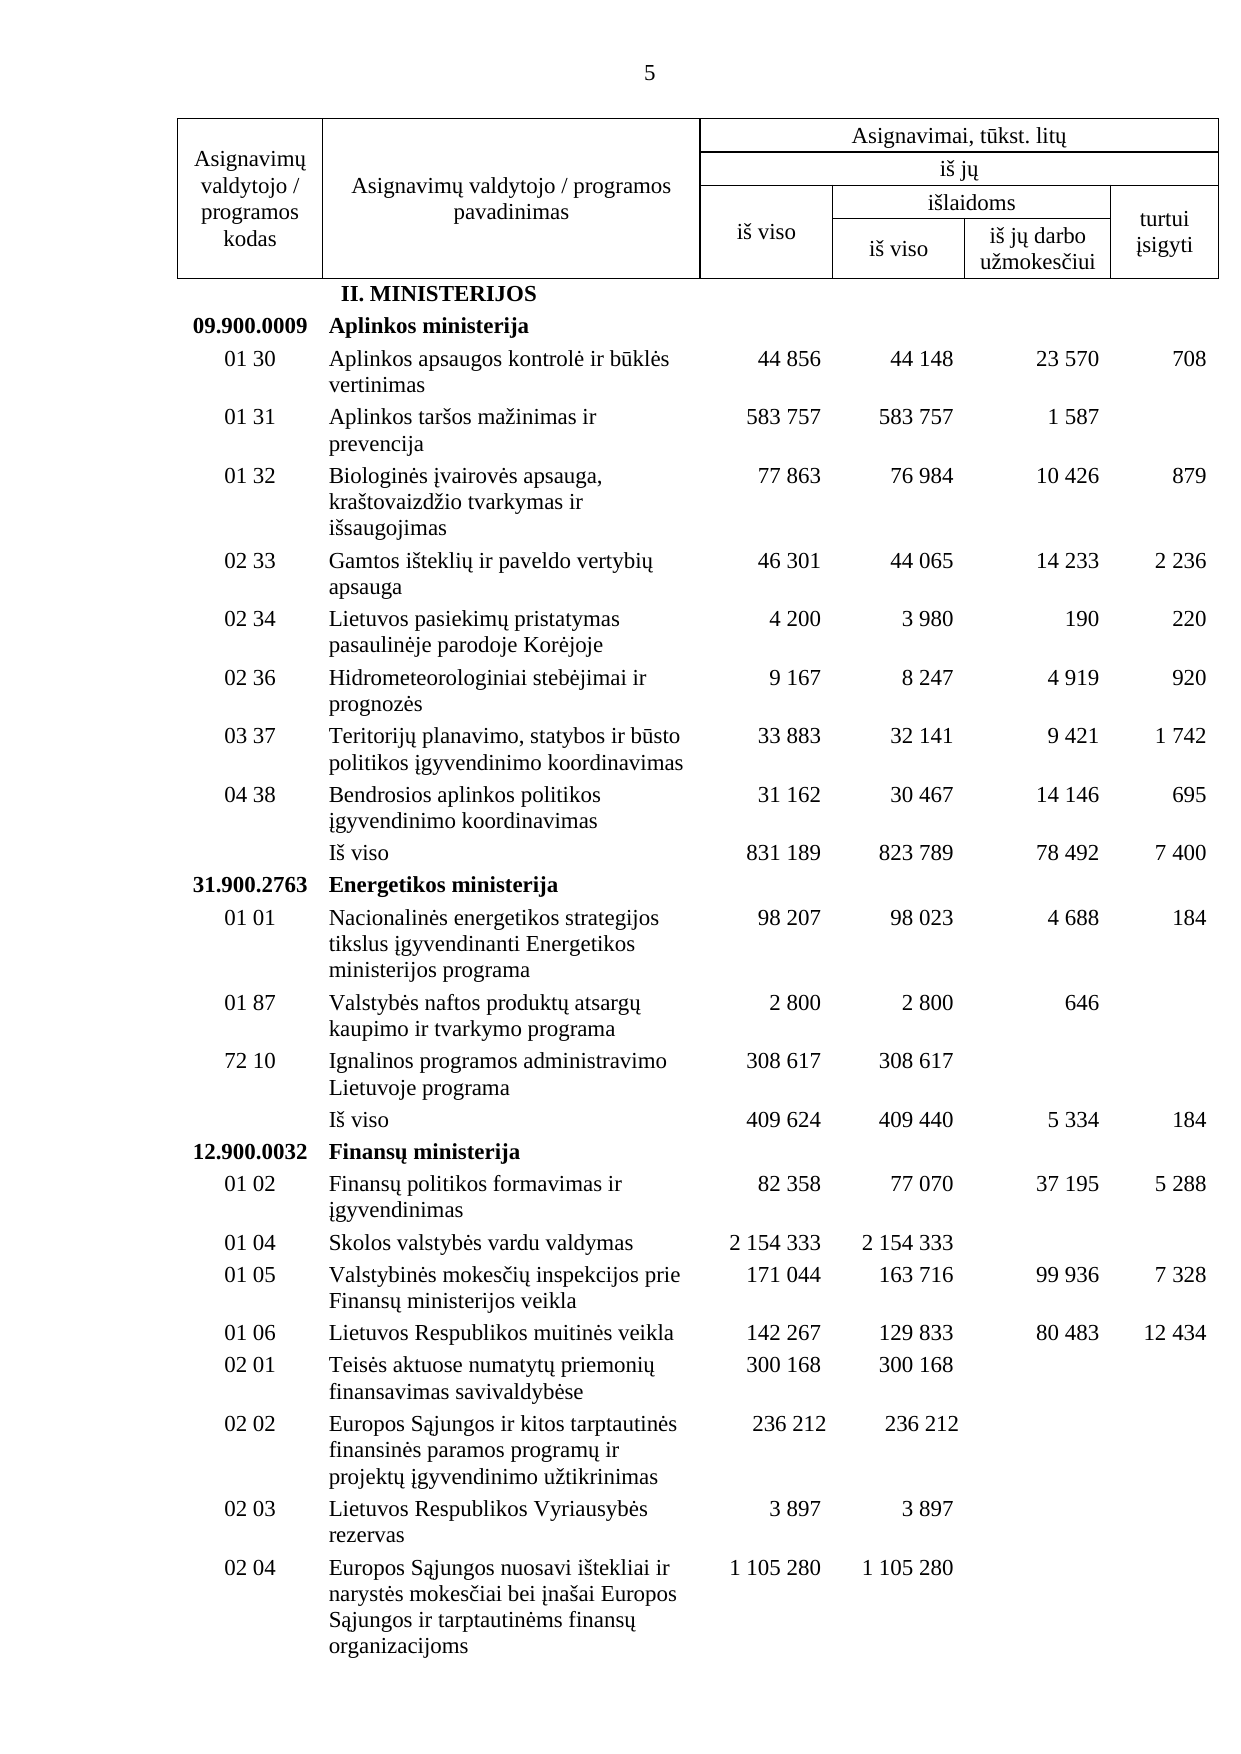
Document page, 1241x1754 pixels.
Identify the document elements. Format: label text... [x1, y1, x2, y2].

table_cell 82 358 [700, 1167, 832, 1226]
table_cell 646 [965, 986, 1111, 1044]
table_cell 09.900.0009 [177, 310, 322, 342]
table_cell 33 883 [700, 719, 832, 778]
table_cell Europos Sąjungos nuosavi ištekliai ir narystės mokesčiai bei įnašai Europos Sąjungos ir tarptautinėms finansų organizacijoms [323, 1551, 700, 1662]
table_cell [833, 310, 965, 342]
table_cell [1111, 1407, 1218, 1492]
table_cell 1 105 280 [700, 1551, 832, 1662]
table_cell [1111, 1044, 1218, 1103]
table_cell Lietuvos Respublikos muitinės veikla [323, 1316, 700, 1349]
table_cell 5 288 [1111, 1167, 1218, 1226]
table_cell [1111, 1551, 1218, 1662]
table_cell 2 236 [1111, 544, 1218, 602]
table_cell [833, 279, 965, 309]
table_cell 879 [1111, 459, 1218, 544]
table_cell 01 02 [177, 1167, 322, 1226]
table_cell 300 168 [833, 1349, 965, 1407]
table_cell [965, 1349, 1111, 1407]
table_cell Aplinkos taršos mažinimas ir prevencija [323, 400, 700, 459]
table_cell 236 212 [700, 1407, 832, 1492]
table_cell 708 [1111, 342, 1218, 400]
table_cell [965, 1551, 1111, 1662]
table_cell Iš viso [323, 1103, 700, 1135]
table_cell 02 01 [177, 1349, 322, 1407]
table_cell 3 980 [833, 602, 965, 661]
table_cell 04 38 [177, 778, 322, 836]
table_cell 23 570 [965, 342, 1111, 400]
table_cell 12.900.0032 [177, 1135, 322, 1167]
table_cell Teisės aktuose numatytų priemonių finansavimas savivaldybėse [323, 1349, 700, 1407]
table_cell 02 03 [177, 1492, 322, 1551]
table_cell iš jų darbo užmokesčiui [965, 219, 1110, 277]
table_cell 02 36 [177, 661, 322, 719]
table_cell [1111, 986, 1218, 1044]
table_cell 10 426 [965, 459, 1111, 544]
table_header Asignavimų valdytojo / programos kodas [178, 119, 322, 277]
table_cell 01 32 [177, 459, 322, 544]
table_cell [965, 1044, 1111, 1103]
table_cell Valstybės naftos produktų atsargų kaupimo ir tvarkymo programa [323, 986, 700, 1044]
table_cell [833, 869, 965, 901]
table_cell [965, 1135, 1111, 1167]
table_cell 14 146 [965, 778, 1111, 836]
table_cell Skolos valstybės vardu valdymas [323, 1226, 700, 1258]
table_cell 01 05 [177, 1258, 322, 1316]
table_cell 220 [1111, 602, 1218, 661]
table_cell [700, 869, 832, 901]
table_cell 76 984 [833, 459, 965, 544]
table_cell 01 31 [177, 400, 322, 459]
table_cell 80 483 [965, 1316, 1111, 1349]
table_cell Bendrosios aplinkos politikos įgyvendinimo koordinavimas [323, 778, 700, 836]
table_cell 98 207 [700, 901, 832, 986]
table_cell 78 492 [965, 836, 1111, 869]
table_cell II. MINISTERIJOS [177, 279, 700, 309]
table_cell 14 233 [965, 544, 1111, 602]
table_cell 77 863 [700, 459, 832, 544]
table_cell [1111, 1349, 1218, 1407]
table_cell 8 247 [833, 661, 965, 719]
table_cell [965, 279, 1111, 309]
table_cell 1 742 [1111, 719, 1218, 778]
table_cell 01 30 [177, 342, 322, 400]
table_cell Iš viso [323, 836, 700, 869]
table_cell [700, 1135, 832, 1167]
table_cell [1111, 1226, 1218, 1258]
table_cell 831 189 [700, 836, 832, 869]
table_cell Gamtos išteklių ir paveldo vertybių apsauga [323, 544, 700, 602]
table_cell 308 617 [833, 1044, 965, 1103]
table_cell 02 02 [177, 1407, 322, 1492]
table_cell iš jų [701, 153, 1218, 184]
table_cell [965, 310, 1111, 342]
table_cell turtui įsigyti [1111, 186, 1218, 277]
table_cell Aplinkos ministerija [323, 310, 700, 342]
table_cell 308 617 [700, 1044, 832, 1103]
table_cell 409 624 [700, 1103, 832, 1135]
table_cell 02 33 [177, 544, 322, 602]
table_cell 30 467 [833, 778, 965, 836]
table_cell 4 919 [965, 661, 1111, 719]
table_cell 32 141 [833, 719, 965, 778]
table_cell 9 421 [965, 719, 1111, 778]
table_cell 129 833 [833, 1316, 965, 1349]
table_cell 3 897 [700, 1492, 832, 1551]
table_cell Biologinės įvairovės apsauga, kraštovaizdžio tvarkymas ir išsaugojimas [323, 459, 700, 544]
table_cell 2 154 333 [833, 1226, 965, 1258]
table_cell Nacionalinės energetikos strategijos tikslus įgyvendinanti Energetikos ministerijos programa [323, 901, 700, 986]
table_cell 98 023 [833, 901, 965, 986]
table_header Asignavimų valdytojo / programos pavadinimas [323, 119, 699, 277]
table_cell 184 [1111, 1103, 1218, 1135]
table_cell 4 200 [700, 602, 832, 661]
table_cell Lietuvos pasiekimų pristatymas pasaulinėje parodoje Korėjoje [323, 602, 700, 661]
table_cell 77 070 [833, 1167, 965, 1226]
table_cell [1111, 310, 1218, 342]
table_cell [1111, 869, 1218, 901]
table_cell [965, 1492, 1111, 1551]
table_cell išlaidoms [833, 186, 1110, 218]
table_cell 44 065 [833, 544, 965, 602]
table_cell 4 688 [965, 901, 1111, 986]
table_cell 02 34 [177, 602, 322, 661]
table_cell 12 434 [1111, 1316, 1218, 1349]
table_cell 920 [1111, 661, 1218, 719]
table_cell 409 440 [833, 1103, 965, 1135]
table_cell 1 105 280 [833, 1551, 965, 1662]
table_cell iš viso [701, 186, 832, 277]
table_header Asignavimai, tūkst. litų [701, 119, 1218, 151]
table_cell 1 587 [965, 400, 1111, 459]
table_cell 72 10 [177, 1044, 322, 1103]
table_cell 583 757 [833, 400, 965, 459]
table_cell 2 154 333 [700, 1226, 832, 1258]
table_cell Energetikos ministerija [323, 869, 700, 901]
table_cell Finansų politikos formavimas ir įgyvendinimas [323, 1167, 700, 1226]
table_cell 184 [1111, 901, 1218, 986]
table_cell 5 334 [965, 1103, 1111, 1135]
table_cell 44 856 [700, 342, 832, 400]
table_cell Valstybinės mokesčių inspekcijos prie Finansų ministerijos veikla [323, 1258, 700, 1316]
table_cell [700, 310, 832, 342]
table_cell 01 04 [177, 1226, 322, 1258]
table_cell [700, 279, 832, 309]
table_cell 03 37 [177, 719, 322, 778]
table_cell 3 897 [833, 1492, 965, 1551]
table_cell 02 04 [177, 1551, 322, 1662]
table_cell Ignalinos programos administravimo Lietuvoje programa [323, 1044, 700, 1103]
table_cell 31.900.2763 [177, 869, 322, 901]
table_cell [965, 869, 1111, 901]
table_cell iš viso [833, 219, 964, 277]
table_cell Hidrometeorologiniai stebėjimai ir prognozės [323, 661, 700, 719]
table_cell [1111, 1135, 1218, 1167]
table_cell [1111, 279, 1218, 309]
table_cell 163 716 [833, 1258, 965, 1316]
table_cell 37 195 [965, 1167, 1111, 1226]
table_cell [177, 1103, 322, 1135]
table_cell 9 167 [700, 661, 832, 719]
table_cell Aplinkos apsaugos kontrolė ir būklės vertinimas [323, 342, 700, 400]
table_cell 44 148 [833, 342, 965, 400]
table_cell 46 301 [700, 544, 832, 602]
table_cell Teritorijų planavimo, statybos ir būsto politikos įgyvendinimo koordinavimas [323, 719, 700, 778]
table_cell 300 168 [700, 1349, 832, 1407]
table_cell 695 [1111, 778, 1218, 836]
table_cell 99 936 [965, 1258, 1111, 1316]
table_cell 823 789 [833, 836, 965, 869]
table_cell [833, 1135, 965, 1167]
table_cell [965, 1226, 1111, 1258]
table_cell 171 044 [700, 1258, 832, 1316]
table_cell [177, 836, 322, 869]
table_cell Lietuvos Respublikos Vyriausybės rezervas [323, 1492, 700, 1551]
table_cell [1111, 1492, 1218, 1551]
table_cell 236 212 [833, 1407, 965, 1492]
table_cell 7 328 [1111, 1258, 1218, 1316]
table_cell 01 87 [177, 986, 322, 1044]
table_cell 2 800 [833, 986, 965, 1044]
table_cell [1111, 400, 1218, 459]
table_cell [965, 1407, 1111, 1492]
table_cell 31 162 [700, 778, 832, 836]
table_cell 2 800 [700, 986, 832, 1044]
table_cell 142 267 [700, 1316, 832, 1349]
table_cell Europos Sąjungos ir kitos tarptautinės finansinės paramos programų ir projektų įgyvendinimo užtikrinimas [323, 1407, 700, 1492]
table_cell 01 06 [177, 1316, 322, 1349]
table_cell 190 [965, 602, 1111, 661]
table_cell Finansų ministerija [323, 1135, 700, 1167]
table_cell 583 757 [700, 400, 832, 459]
table_cell 01 01 [177, 901, 322, 986]
table_cell 7 400 [1111, 836, 1218, 869]
